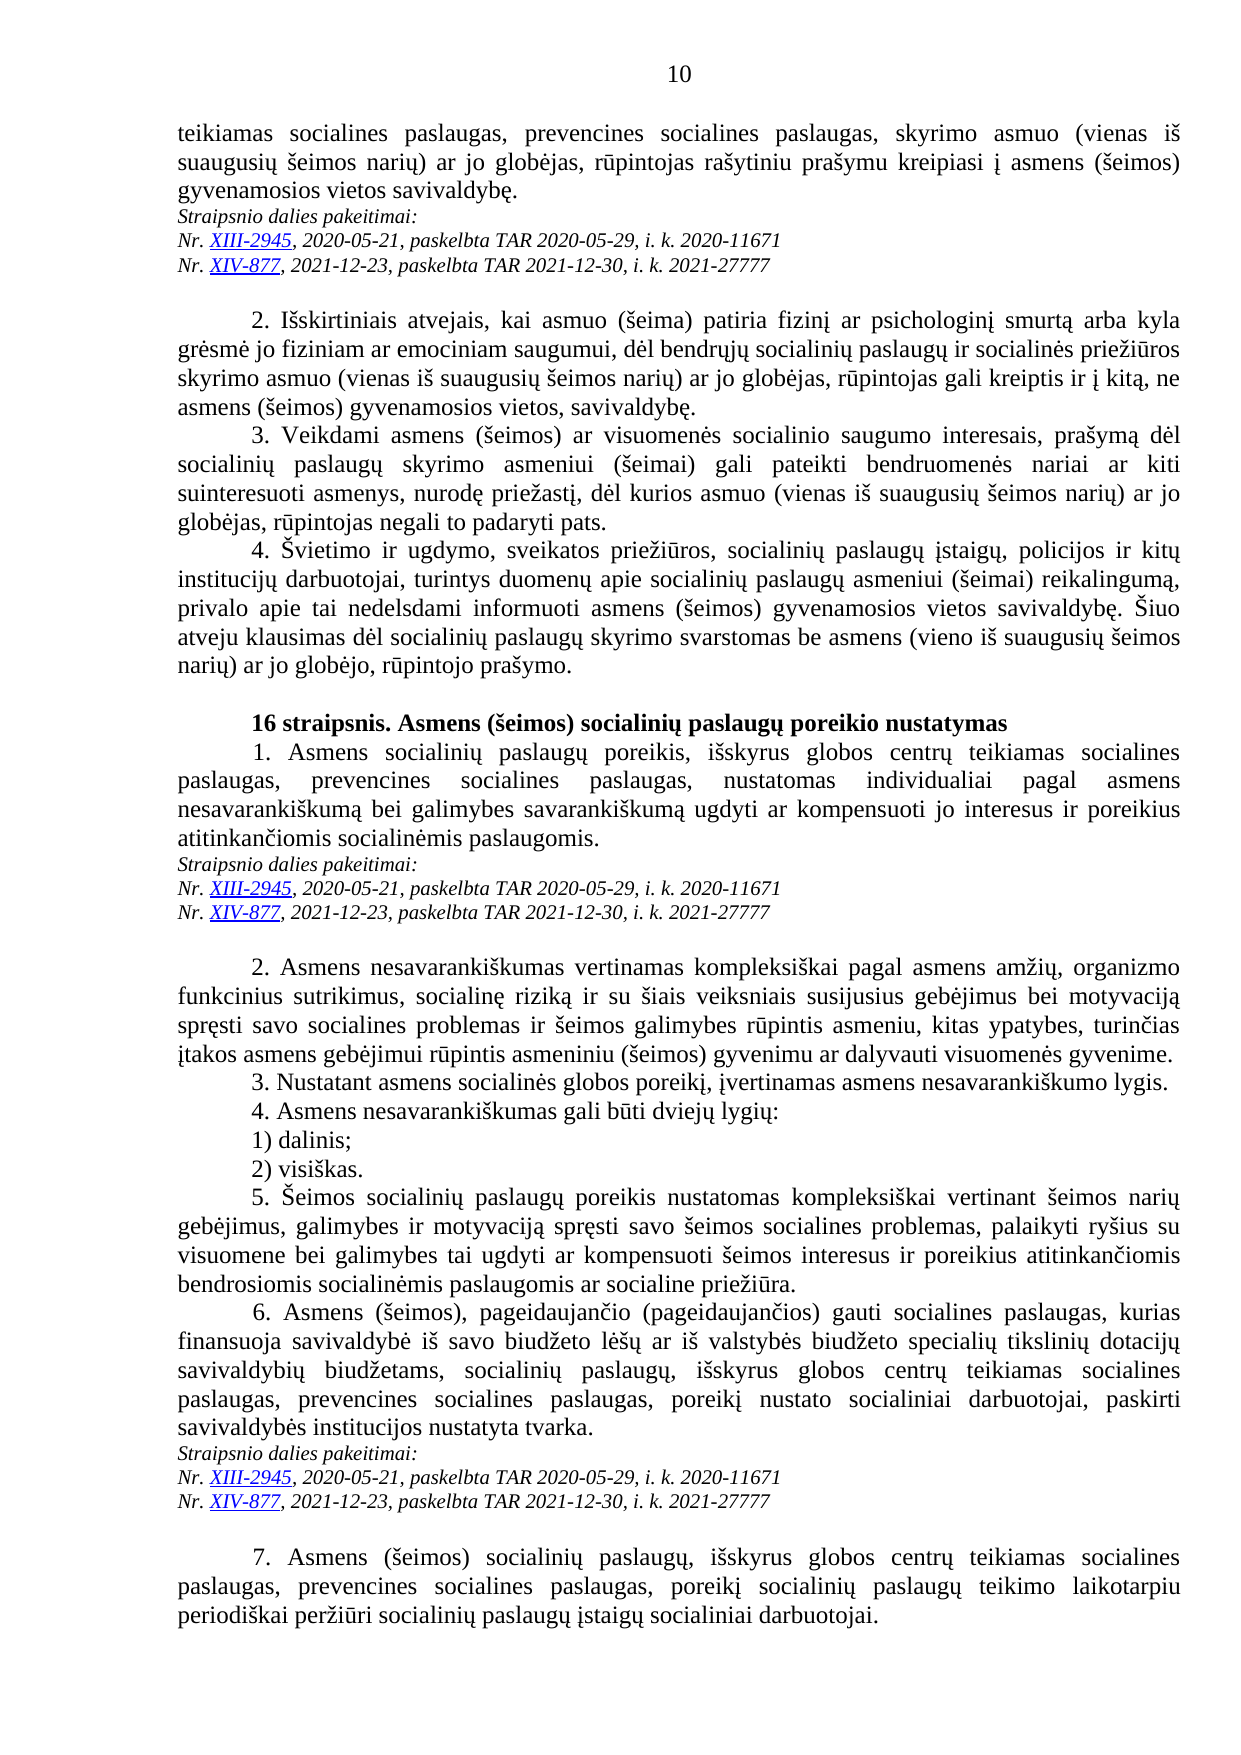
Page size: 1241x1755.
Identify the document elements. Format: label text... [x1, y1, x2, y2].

text Nr. XIV-877, 2021-12-23, paskelbta TAR 2021-12-30, i. k. 2021-27777 [177, 252, 1181, 277]
text 4. Asmens nesavarankiškumas gali būti dviejų lygių: [177, 1096, 1181, 1125]
text Straipsnio dalies pakeitimai: [177, 1441, 1181, 1465]
text 6. Asmens (šeimos), pageidaujančio (pageidaujančios) gauti socialines paslaugas, kurias finansuoja savivaldybė iš savo biudžeto lėšų ar iš valstybės biudžeto specialių tikslinių dotacijų savivaldybių biudžetams, socialinių paslaugų, išskyrus globos centrų teikiamas socialines paslaugas, prevencines socialines paslaugas, poreikį nustato socialiniai darbuotojai, paskirti savivaldybės institucijos nustatyta tvarka. [177, 1297, 1181, 1441]
text Nr. XIV-877, 2021-12-23, paskelbta TAR 2021-12-30, i. k. 2021-27777 [177, 1489, 1181, 1513]
text Straipsnio dalies pakeitimai: [177, 204, 1181, 228]
text Straipsnio dalies pakeitimai: [177, 852, 1181, 876]
text 7. Asmens (šeimos) socialinių paslaugų, išskyrus globos centrų teikiamas socialines paslaugas, prevencines socialines paslaugas, poreikį socialinių paslaugų teikimo laikotarpiu periodiškai peržiūri socialinių paslaugų įstaigų socialiniai darbuotojai. [177, 1542, 1181, 1628]
text 2. Asmens nesavarankiškumas vertinamas kompleksiškai pagal asmens amžių, organizmo funkcinius sutrikimus, socialinę riziką ir su šiais veiksniais susijusius gebėjimus bei motyvaciją spręsti savo socialines problemas ir šeimos galimybes rūpintis asmeniu, kitas ypatybes, turinčias įtakos asmens gebėjimui rūpintis asmeniniu (šeimos) gyvenimu ar dalyvauti visuomenės gyvenime. [177, 952, 1181, 1067]
text 1) dalinis; [177, 1125, 1181, 1154]
text 2) visiškas. [177, 1154, 1181, 1182]
text 5. Šeimos socialinių paslaugų poreikis nustatomas kompleksiškai vertinant šeimos narių gebėjimus, galimybes ir motyvaciją spręsti savo šeimos socialines problemas, palaikyti ryšius su visuomene bei galimybes tai ugdyti ar kompensuoti šeimos interesus ir poreikius atitinkančiomis bendrosiomis socialinėmis paslaugomis ar socialine priežiūra. [177, 1182, 1181, 1297]
text teikiamas socialines paslaugas, prevencines socialines paslaugas, skyrimo asmuo (vienas iš suaugusių šeimos narių) ar jo globėjas, rūpintojas rašytiniu prašymu kreipiasi į asmens (šeimos) gyvenamosios vietos savivaldybę. [177, 118, 1181, 204]
text 2. Išskirtiniais atvejais, kai asmuo (šeima) patiria fizinį ar psichologinį smurtą arba kyla grėsmė jo fiziniam ar emociniam saugumui, dėl bendrųjų socialinių paslaugų ir socialinės priežiūros skyrimo asmuo (vienas iš suaugusių šeimos narių) ar jo globėjas, rūpintojas gali kreiptis ir į kitą, ne asmens (šeimos) gyvenamosios vietos, savivaldybę. [177, 305, 1181, 420]
text Nr. XIII-2945, 2020-05-21, paskelbta TAR 2020-05-29, i. k. 2020-11671 [177, 1465, 1181, 1489]
text Nr. XIV-877, 2021-12-23, paskelbta TAR 2021-12-30, i. k. 2021-27777 [177, 900, 1181, 924]
text Nr. XIII-2945, 2020-05-21, paskelbta TAR 2020-05-29, i. k. 2020-11671 [177, 876, 1181, 900]
text 1. Asmens socialinių paslaugų poreikis, išskyrus globos centrų teikiamas socialines paslaugas, prevencines socialines paslaugas, nustatomas individualiai pagal asmens nesavarankiškumą bei galimybes savarankiškumą ugdyti ar kompensuoti jo interesus ir poreikius atitinkančiomis socialinėmis paslaugomis. [177, 737, 1181, 852]
text 4. Švietimo ir ugdymo, sveikatos priežiūros, socialinių paslaugų įstaigų, policijos ir kitų institucijų darbuotojai, turintys duomenų apie socialinių paslaugų asmeniui (šeimai) reikalingumą, privalo apie tai nedelsdami informuoti asmens (šeimos) gyvenamosios vietos savivaldybę. Šiuo atveju klausimas dėl socialinių paslaugų skyrimo svarstomas be asmens (vieno iš suaugusių šeimos narių) ar jo globėjo, rūpintojo prašymo. [177, 535, 1181, 679]
text 3. Veikdami asmens (šeimos) ar visuomenės socialinio saugumo interesais, prašymą dėl socialinių paslaugų skyrimo asmeniui (šeimai) gali pateikti bendruomenės nariai ar kiti suinteresuoti asmenys, nurodę priežastį, dėl kurios asmuo (vienas iš suaugusių šeimos narių) ar jo globėjas, rūpintojas negali to padaryti pats. [177, 420, 1181, 535]
text Nr. XIII-2945, 2020-05-21, paskelbta TAR 2020-05-29, i. k. 2020-11671 [177, 228, 1181, 252]
text 3. Nustatant asmens socialinės globos poreikį, įvertinamas asmens nesavarankiškumo lygis. [177, 1067, 1181, 1096]
text 16 straipsnis. Asmens (šeimos) socialinių paslaugų poreikio nustatymas [177, 708, 1181, 737]
